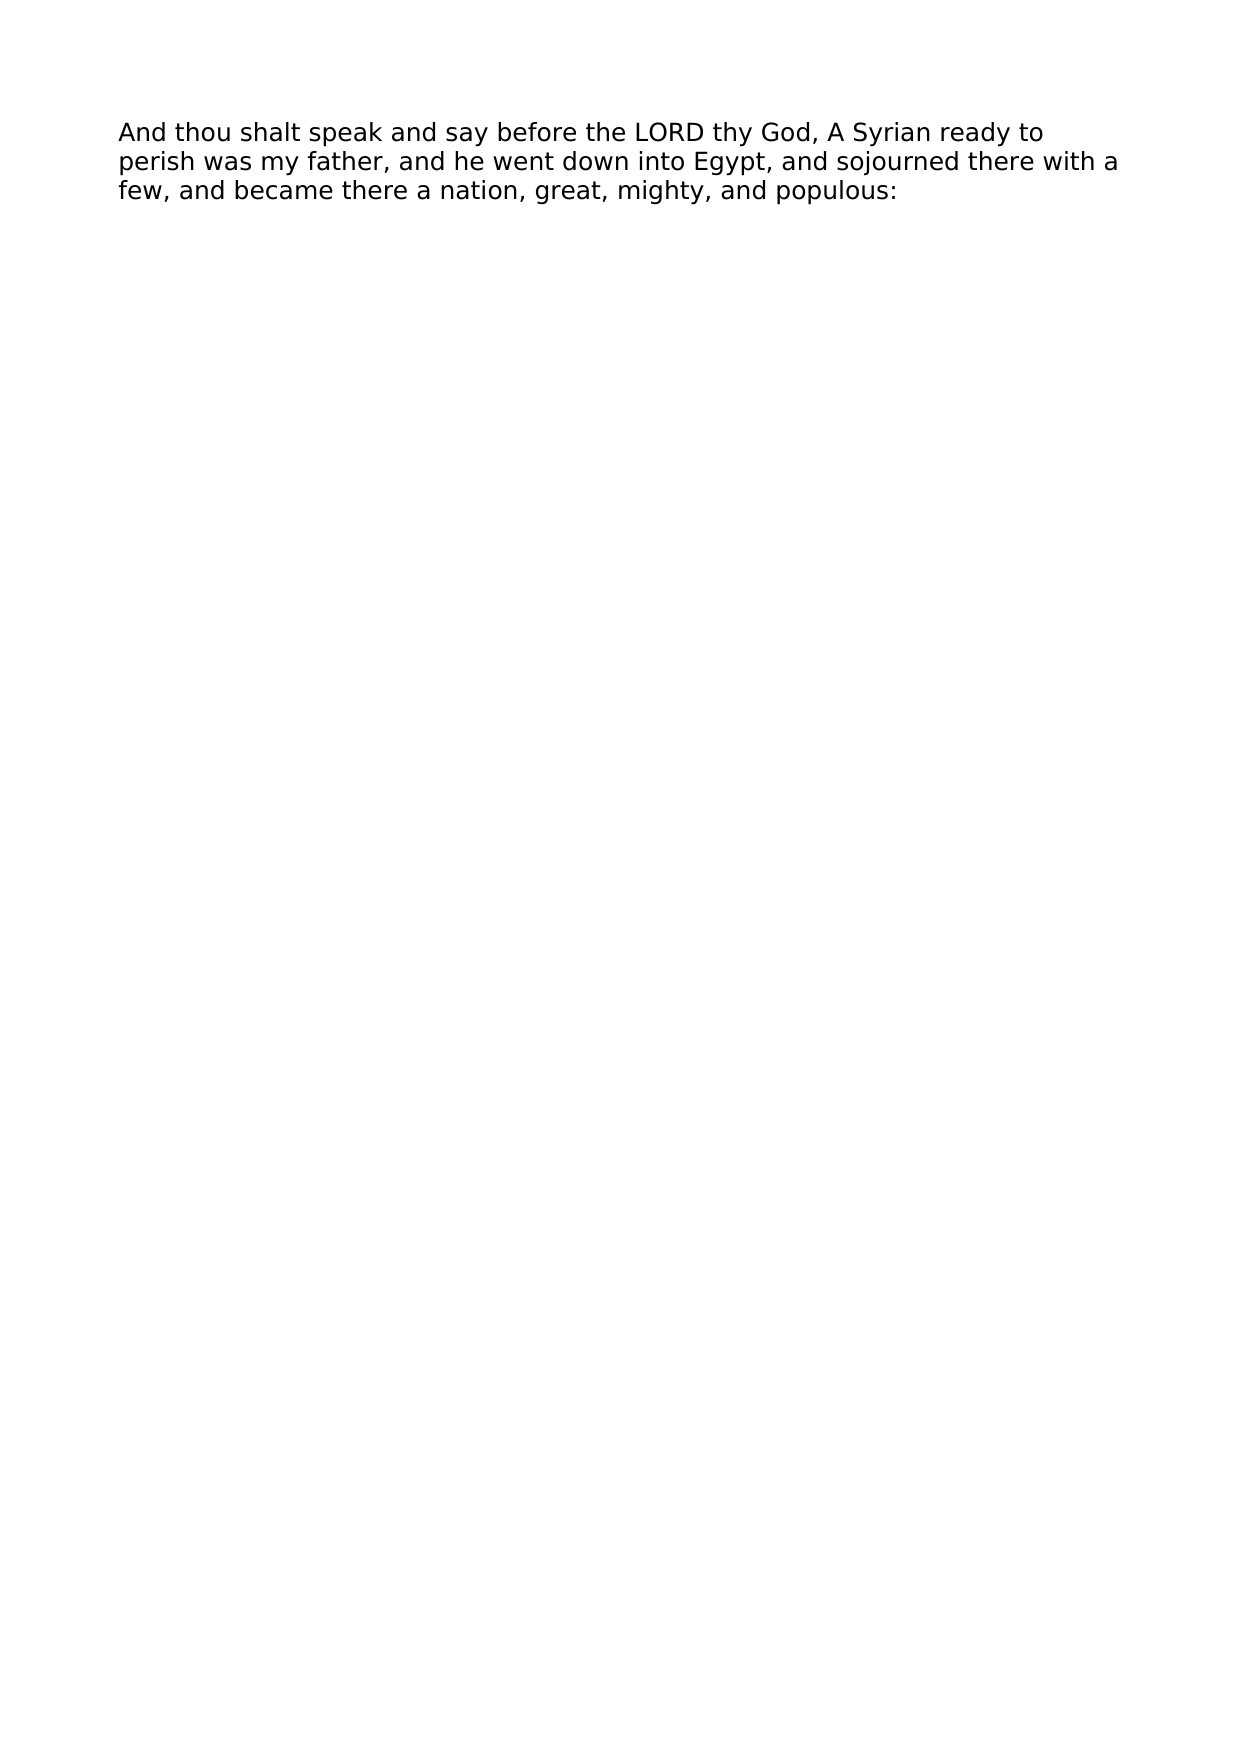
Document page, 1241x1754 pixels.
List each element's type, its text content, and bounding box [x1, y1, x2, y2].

text And thou shalt speak and say before the LORD thy God, A Syrian ready to perish was my father, and he went down into Egypt, and sojourned there with a few, and became there a nation, great, mighty, and populous: [118, 118, 1122, 206]
